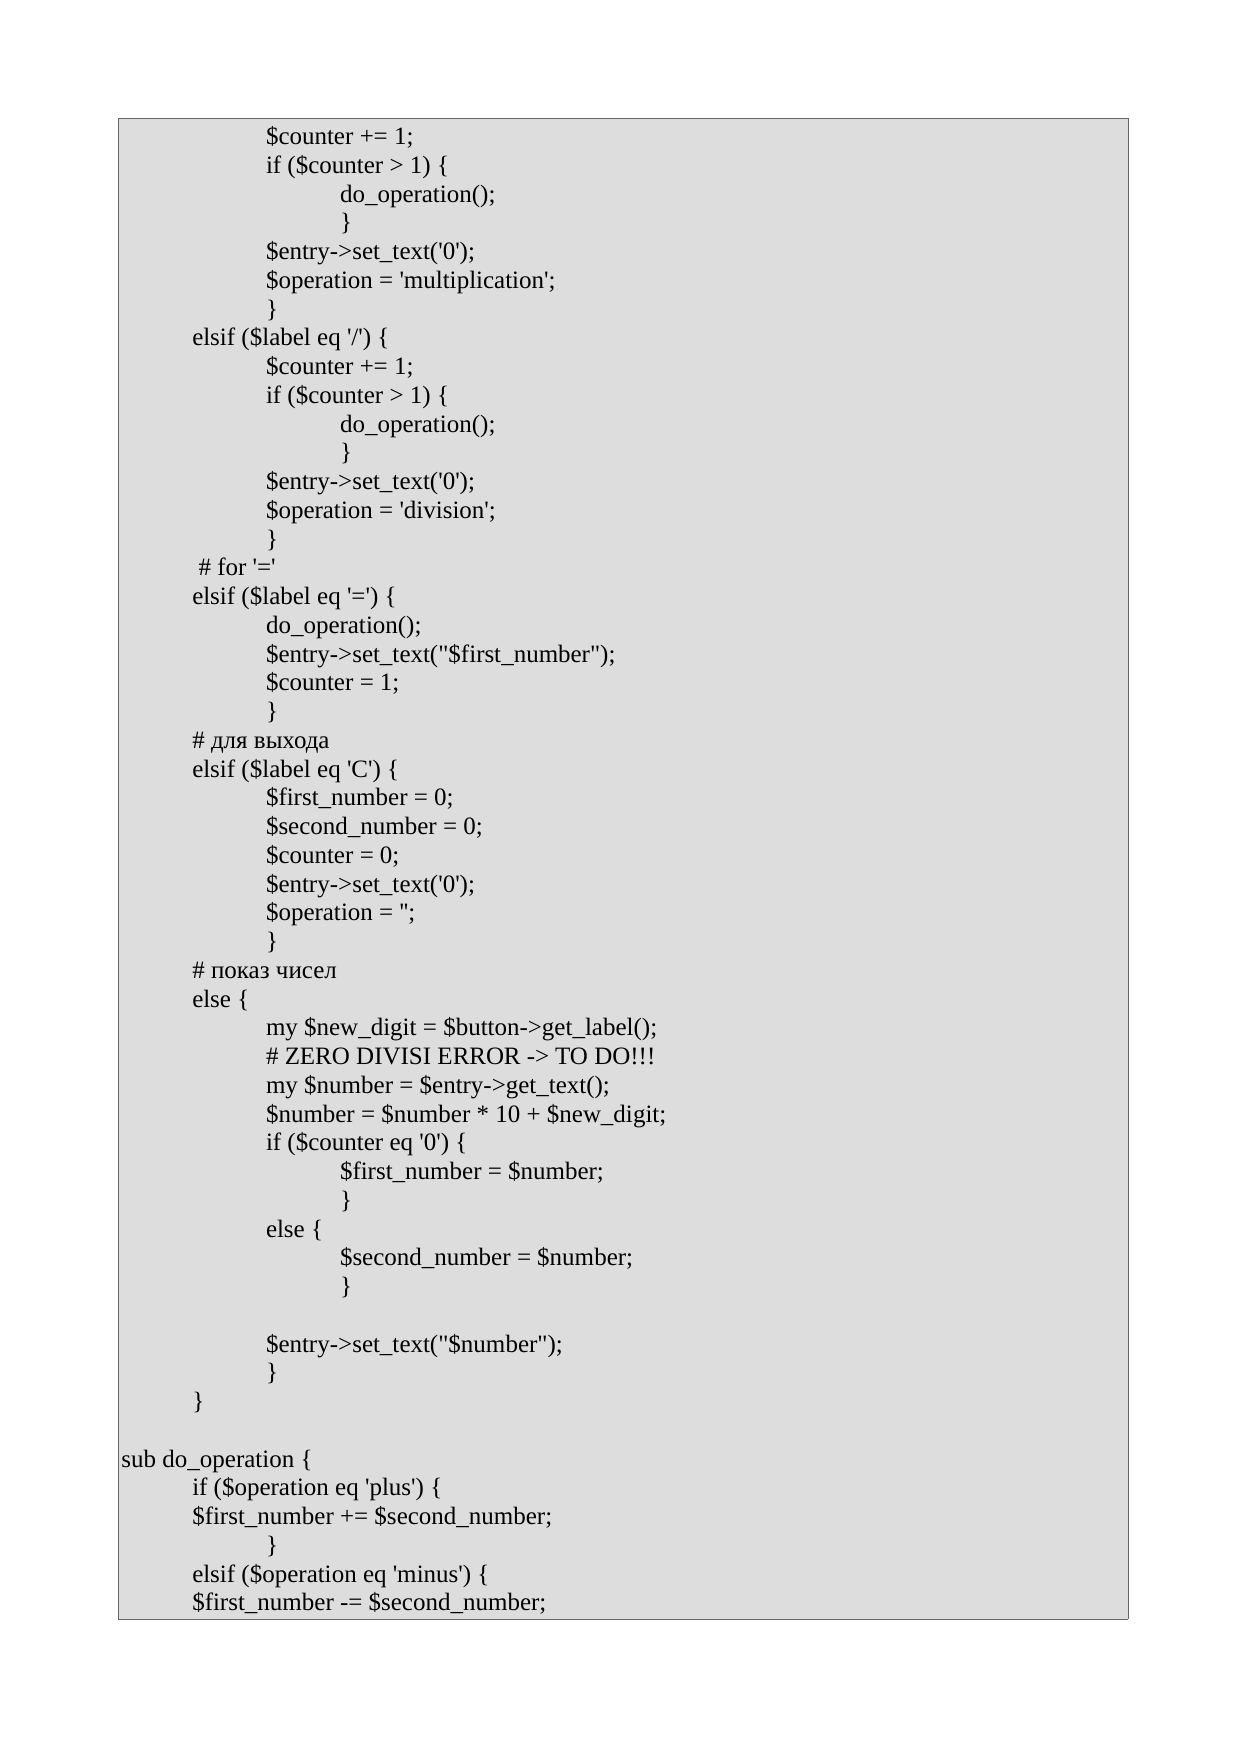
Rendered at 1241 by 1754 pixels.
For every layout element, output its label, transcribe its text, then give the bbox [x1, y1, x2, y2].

text else { [119, 981, 1128, 1009]
text if ($counter > 1) { [119, 147, 1128, 176]
text $entry->set_text('0'); [119, 866, 1128, 894]
text $operation = 'division'; [119, 492, 1128, 521]
text $first_number = $number; [119, 1153, 1128, 1182]
text } [119, 291, 1128, 319]
text } [119, 434, 1128, 463]
text } [119, 1527, 1128, 1556]
text $entry->set_text('0'); [119, 233, 1128, 262]
text elsif ($label eq 'C') { [119, 751, 1128, 779]
text $second_number = $number; [119, 1239, 1128, 1268]
text $operation = 'multiplication'; [119, 262, 1128, 291]
text else { [119, 1211, 1128, 1239]
text $counter = 0; [119, 837, 1128, 866]
text $counter = 1; [119, 664, 1128, 693]
text if ($counter > 1) { [119, 377, 1128, 406]
text my $new_digit = $button->get_label(); [119, 1009, 1128, 1038]
text } [119, 923, 1128, 952]
text do_operation(); [119, 607, 1128, 636]
text $first_number = 0; [119, 779, 1128, 808]
text } [119, 693, 1128, 722]
text } [119, 1182, 1128, 1211]
text } [119, 521, 1128, 549]
text elsif ($operation eq 'minus') { [119, 1556, 1128, 1584]
text $second_number = 0; [119, 808, 1128, 837]
text # для выхода [119, 722, 1128, 751]
text do_operation(); [119, 406, 1128, 434]
text } [119, 1268, 1128, 1297]
text } [119, 1354, 1128, 1383]
text # ZERO DIVISI ERROR -> TO DO!!! [119, 1038, 1128, 1067]
text $entry->set_text("$first_number"); [119, 636, 1128, 664]
text elsif ($label eq '/') { [119, 319, 1128, 348]
text elsif ($label eq '=') { [119, 578, 1128, 607]
text # for '=' [119, 549, 1128, 578]
text $counter += 1; [119, 119, 1128, 147]
text $operation = ''; [119, 894, 1128, 923]
text # показ чисел [119, 952, 1128, 981]
text $first_number += $second_number; [119, 1498, 1128, 1527]
text if ($operation eq 'plus') { [119, 1469, 1128, 1498]
text if ($counter eq '0') { [119, 1124, 1128, 1153]
text my $number = $entry->get_text(); [119, 1067, 1128, 1096]
text $entry->set_text("$number"); [119, 1326, 1128, 1354]
text $entry->set_text('0'); [119, 463, 1128, 492]
text sub do_operation { [119, 1441, 1128, 1469]
text do_operation(); [119, 176, 1128, 204]
text $first_number -= $second_number; [119, 1584, 1128, 1619]
text } [119, 1383, 1128, 1412]
text $number = $number * 10 + $new_digit; [119, 1096, 1128, 1124]
text } [119, 204, 1128, 233]
text $counter += 1; [119, 348, 1128, 377]
